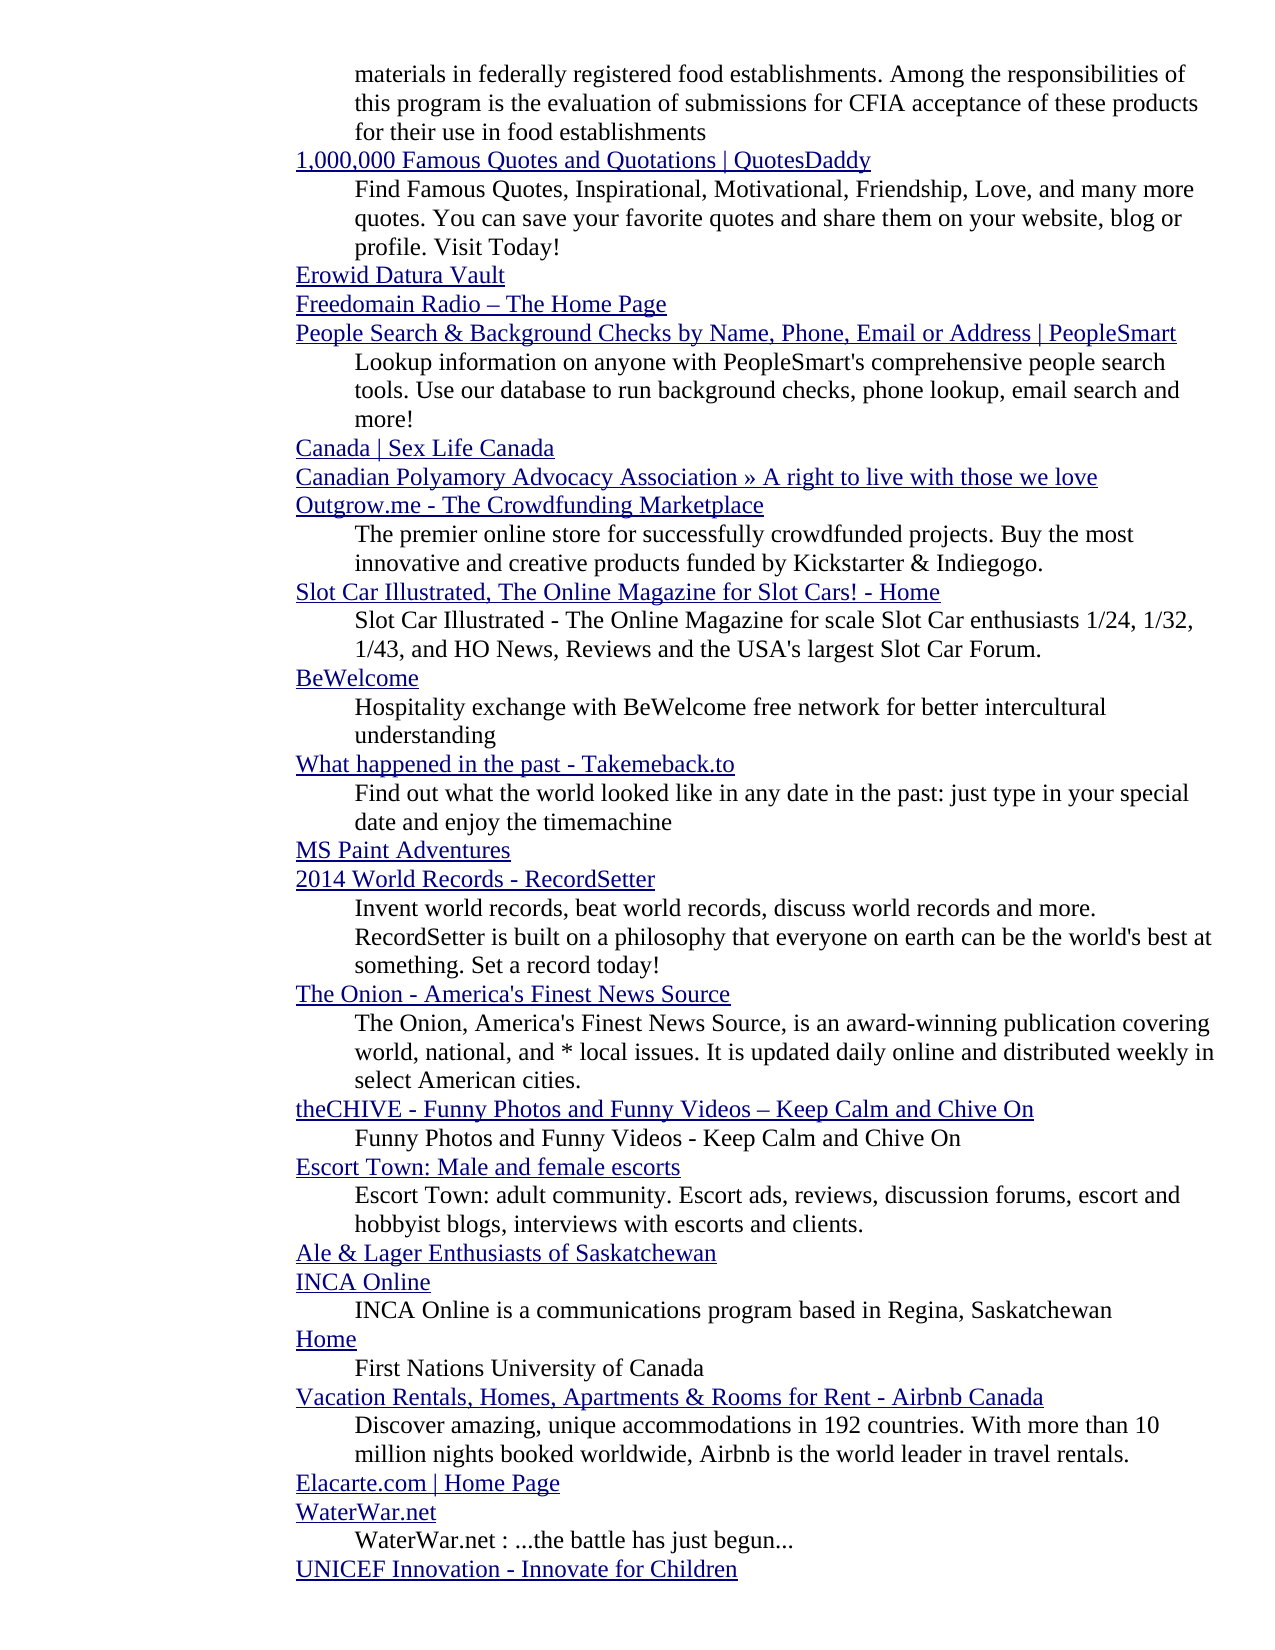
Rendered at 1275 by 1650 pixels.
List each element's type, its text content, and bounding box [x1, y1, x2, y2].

subtitle What happened in the past - Takemeback.to [295, 749, 1216, 778]
list Find Famous Quotes, Inspirational, Motivational, Friendship, Love, and many more quotes. You can save your favorite quotes and share them on your website, blog or profile. Visit Today! [354, 174, 1216, 260]
subtitle Freedomain Radio – The Home Page [295, 289, 1216, 318]
list The premier online store for successfully crowdfunded projects. Buy the most innovative and creative products funded by Kickstarter & Indiegogo. [354, 519, 1216, 577]
subtitle Elacarte.com | Home Page [295, 1468, 1216, 1497]
list Funny Photos and Funny Videos - Keep Calm and Chive On [354, 1123, 1216, 1152]
subtitle Canadian Polyamory Advocacy Association » A right to live with those we love [295, 462, 1216, 490]
subtitle UNICEF Innovation - Innovate for Children [295, 1554, 1216, 1583]
list Invent world records, beat world records, discuss world records and more. RecordSetter is built on a philosophy that everyone on earth can be the world's best at something. Set a record today! [354, 893, 1216, 979]
list materials in federally registered food establishments. Among the responsibilities of this program is the evaluation of submissions for CFIA acceptance of these products for their use in food establishments [354, 59, 1216, 145]
subtitle Outgrow.me - The Crowdfunding Marketplace [295, 490, 1216, 519]
subtitle 1,000,000 Famous Quotes and Quotations | QuotesDaddy [295, 145, 1216, 174]
subtitle Home [295, 1324, 1216, 1353]
list INCA Online is a communications program based in Regina, Saskatchewan [354, 1295, 1216, 1324]
subtitle Escort Town: Male and female escorts [295, 1152, 1216, 1180]
subtitle INCA Online [295, 1267, 1216, 1295]
subtitle Canada | Sex Life Canada [295, 433, 1216, 462]
subtitle BeWelcome [295, 663, 1216, 692]
subtitle The Onion - America's Finest News Source [295, 979, 1216, 1008]
subtitle Vacation Rentals, Homes, Apartments & Rooms for Rent - Airbnb Canada [295, 1382, 1216, 1410]
list WaterWar.net : ...the battle has just begun... [354, 1525, 1216, 1554]
list Find out what the world looked like in any date in the past: just type in your special date and enjoy the timemachine [354, 778, 1216, 835]
subtitle theCHIVE - Funny Photos and Funny Videos – Keep Calm and Chive On [295, 1094, 1216, 1123]
subtitle Ale & Lager Enthusiasts of Saskatchewan [295, 1238, 1216, 1267]
subtitle MS Paint Adventures [295, 835, 1216, 864]
list Lookup information on anyone with PeopleSmart's comprehensive people search tools. Use our database to run background checks, phone lookup, email search and more! [354, 347, 1216, 433]
list The Onion, America's Finest News Source, is an award-winning publication covering world, national, and * local issues. It is updated daily online and distributed weekly in select American cities. [354, 1008, 1216, 1094]
subtitle People Search & Background Checks by Name, Phone, Email or Address | PeopleSmart [295, 318, 1216, 347]
list First Nations University of Canada [354, 1353, 1216, 1382]
subtitle WaterWar.net [295, 1497, 1216, 1525]
subtitle Slot Car Illustrated, The Online Magazine for Slot Cars! - Home [295, 577, 1216, 605]
subtitle Erowid Datura Vault [295, 260, 1216, 289]
subtitle 2014 World Records - RecordSetter [295, 864, 1216, 893]
list Escort Town: adult community. Escort ads, reviews, discussion forums, escort and hobbyist blogs, interviews with escorts and clients. [354, 1180, 1216, 1238]
list Slot Car Illustrated - The Online Magazine for scale Slot Car enthusiasts 1/24, 1/32, 1/43, and HO News, Reviews and the USA's largest Slot Car Forum. [354, 605, 1216, 663]
list Discover amazing, unique accommodations in 192 countries. With more than 10 million nights booked worldwide, Airbnb is the world leader in travel rentals. [354, 1410, 1216, 1468]
list Hospitality exchange with BeWelcome free network for better intercultural understanding [354, 692, 1216, 749]
